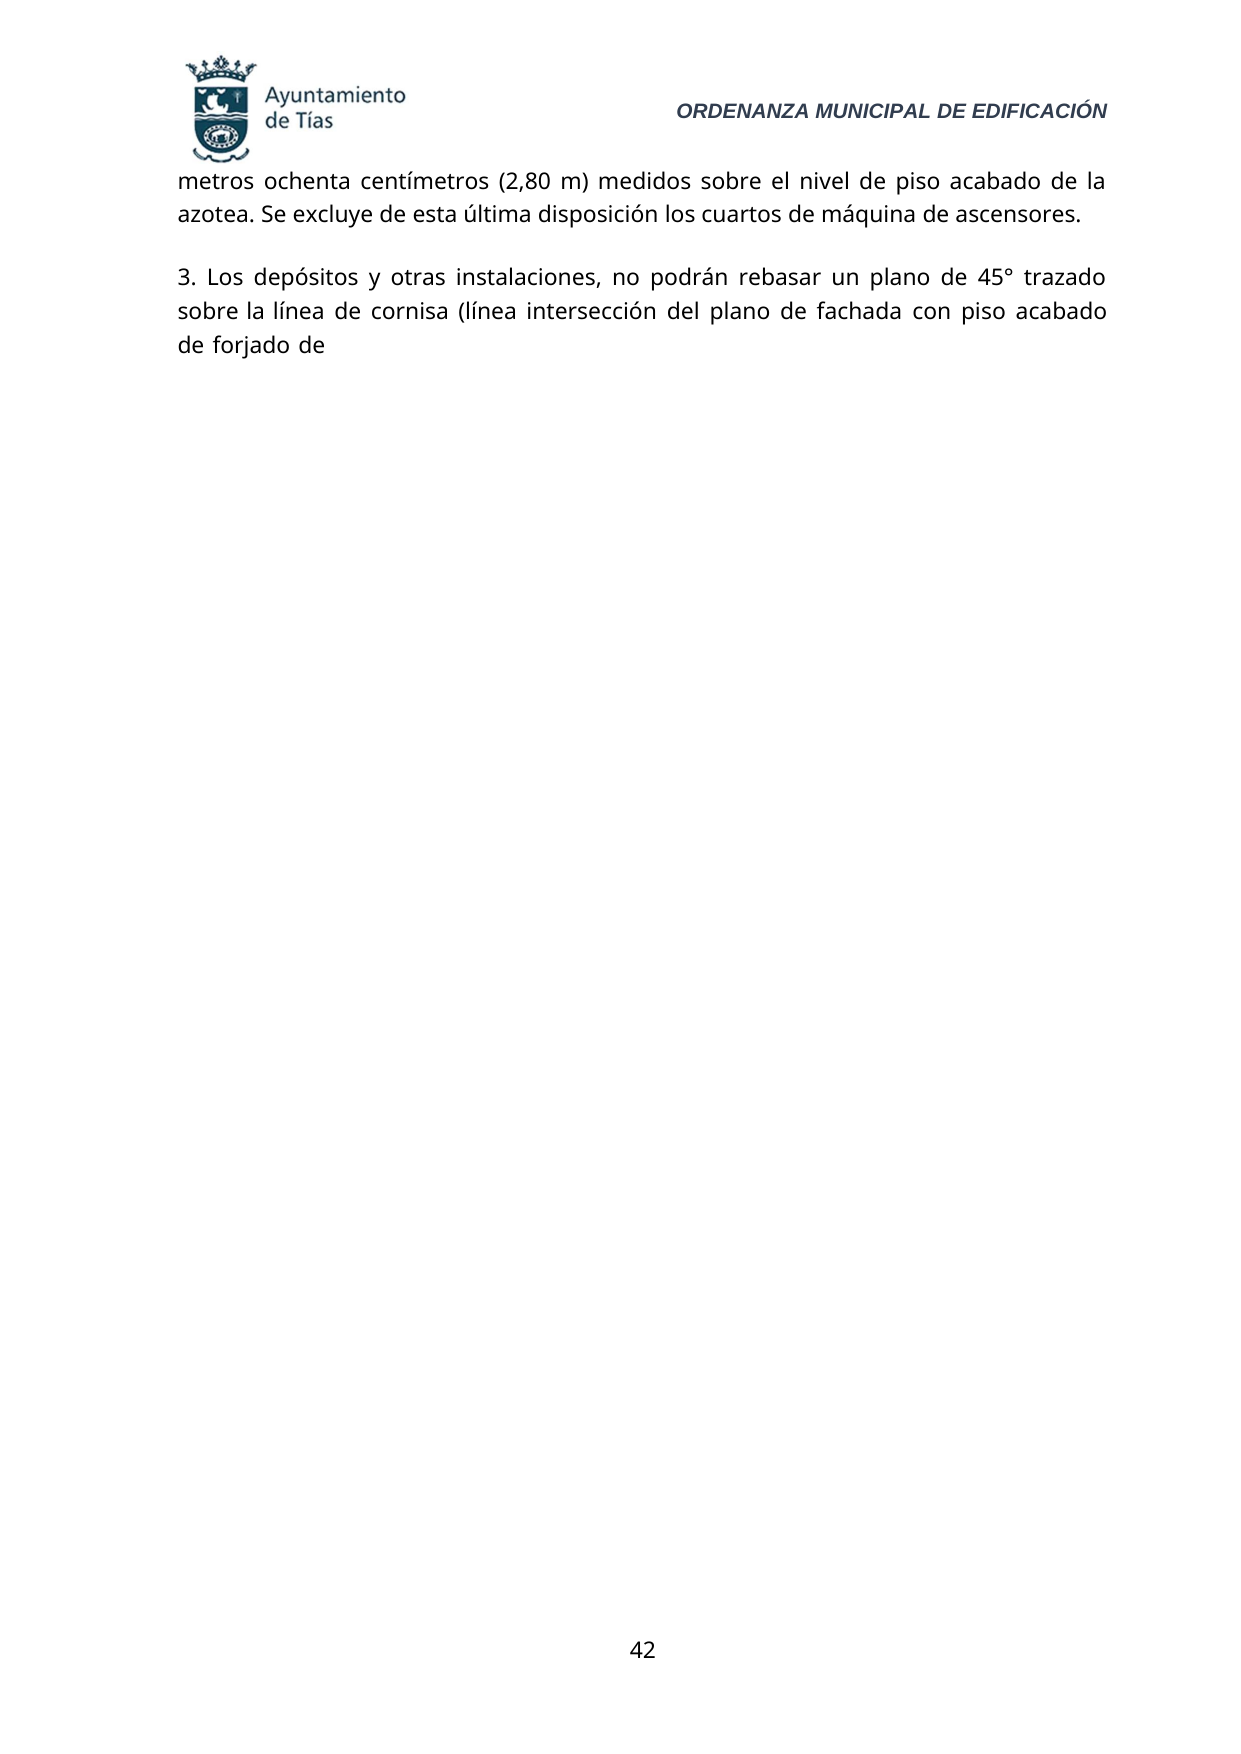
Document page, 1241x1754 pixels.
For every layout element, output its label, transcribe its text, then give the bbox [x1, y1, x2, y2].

list Los depósitos y otras instalaciones, no podrán rebasar un plano de 45° trazado sobre la línea de cornisa (línea intersección del plano de fachada con piso acabado de forjado de [177, 261, 1108, 360]
list metros ochenta centímetros (2,80 m) medidos sobre el nivel de piso acabado de la azotea. Se excluye de esta última disposición los cuartos de máquina de ascensores. [177, 164, 1108, 229]
picture [184, 51, 409, 164]
